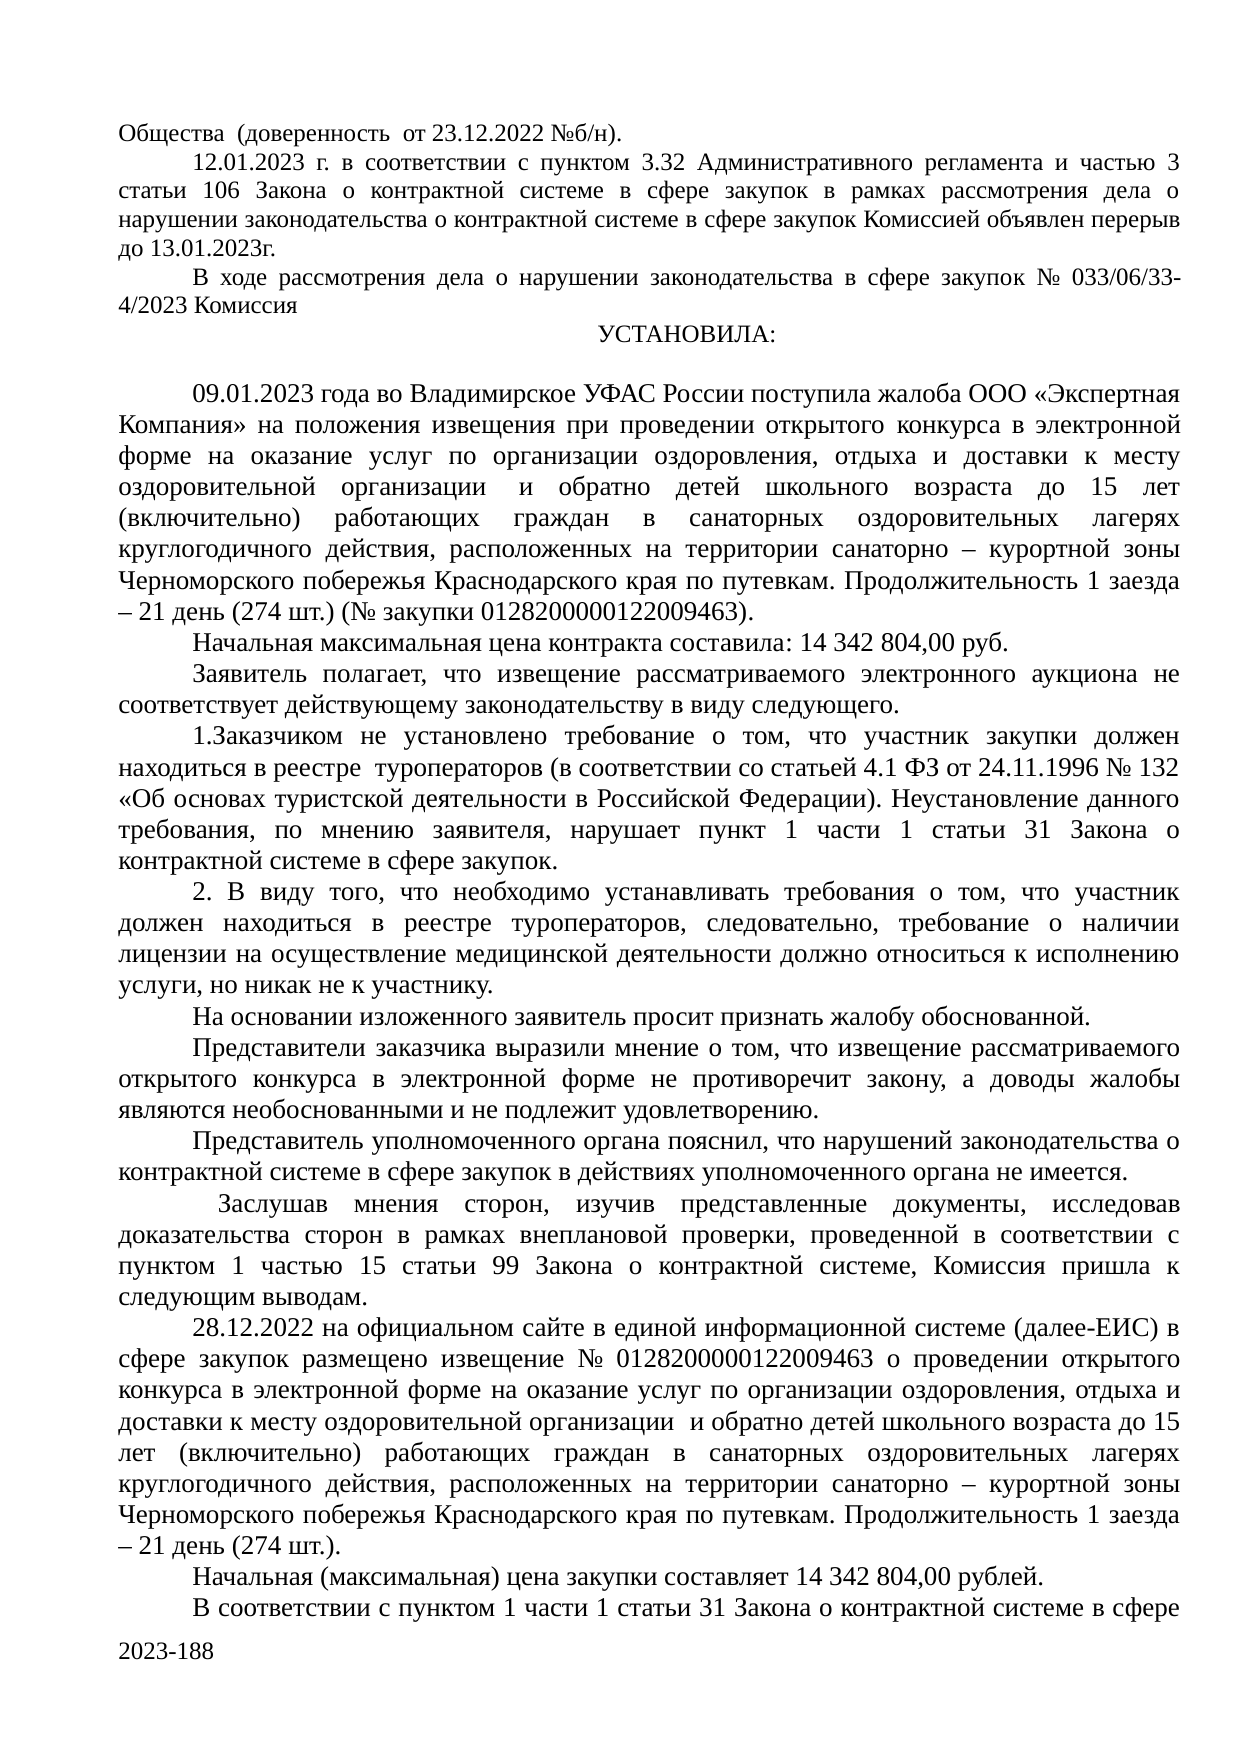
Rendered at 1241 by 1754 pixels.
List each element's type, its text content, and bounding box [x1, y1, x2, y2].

text УСТАНОВИЛА: [118, 319, 1181, 348]
text Заслушав мнения сторон, изучив представленные документы, исследовав доказательства сторон в рамках внеплановой проверки, проведенной в соответствии с пунктом 1 частью 15 статьи 99 Закона о контрактной системе, Комиссия пришла к следующим выводам. [118, 1187, 1181, 1311]
text На основании изложенного заявитель просит признать жалобу обоснованной. [118, 1000, 1181, 1031]
text 28.12.2022 на официальном сайте в единой информационной системе (далее-ЕИС) в сфере закупок размещено извещение № 0128200000122009463 о проведении открытого конкурса в электронной форме на оказание услуг по организации оздоровления, отдыха и доставки к месту оздоровительной организации и обратно детей школьного возраста до 15 лет (включительно) работающих граждан в санаторных оздоровительных лагерях круглогодичного действия, расположенных на территории санаторно – курортной зоны Черноморского побережья Краснодарского края по путевкам. Продолжительность 1 заезда – 21 день (274 шт.). [118, 1311, 1181, 1560]
text Представители заказчика выразили мнение о том, что извещение рассматриваемого открытого конкурса в электронной форме не противоречит закону, а доводы жалобы являются необоснованными и не подлежит удовлетворению. [118, 1031, 1181, 1124]
text 12.01.2023 г. в соответствии с пунктом 3.32 Административного регламента и частью 3 статьи 106 Закона о контрактной системе в сфере закупок в рамках рассмотрения дела о нарушении законодательства о контрактной системе в сфере закупок Комиссией объявлен перерыв до 13.01.2023г. [118, 147, 1181, 262]
text 2. В виду того, что необходимо устанавливать требования о том, что участник должен находиться в реестре туроператоров, следовательно, требование о наличии лицензии на осуществление медицинской деятельности должно относиться к исполнению услуги, но никак не к участнику. [118, 875, 1181, 1000]
text Начальная (максимальная) цена закупки составляет 14 342 804,00 рублей. [118, 1560, 1181, 1592]
text 09.01.2023 года во Владимирское УФАС России поступила жалоба ООО «Экспертная Компания» на положения извещения при проведении открытого конкурса в электронной форме на оказание услуг по организации оздоровления, отдыха и доставки к месту оздоровительной организации и обратно детей школьного возраста до 15 лет (включительно) работающих граждан в санаторных оздоровительных лагерях круглогодичного действия, расположенных на территории санаторно – курортной зоны Черноморского побережья Краснодарского края по путевкам. Продолжительность 1 заезда – 21 день (274 шт.) (№ закупки 0128200000122009463). [118, 377, 1181, 626]
text Заявитель полагает, что извещение рассматриваемого электронного аукциона не соответствует действующему законодательству в виду следующего. [118, 657, 1181, 719]
text Начальная максимальная цена контракта составила: 14 342 804,00 руб. [118, 626, 1181, 657]
text 1.Заказчиком не установлено требование о том, что участник закупки должен находиться в реестре туроператоров (в соответствии со статьей 4.1 ФЗ от 24.11.1996 № 132 «Об основах туристской деятельности в Российской Федерации). Неустановление данного требования, по мнению заявителя, нарушает пункт 1 части 1 статьи 31 Закона о контрактной системе в сфере закупок. [118, 719, 1181, 875]
text Представитель уполномоченного органа пояснил, что нарушений законодательства о контрактной системе в сфере закупок в действиях уполномоченного органа не имеется. [118, 1124, 1181, 1187]
text В соответствии с пунктом 1 части 1 статьи 31 Закона о контрактной системе в сфере [118, 1592, 1181, 1623]
text В ходе рассмотрения дела о нарушении законодательства в сфере закупок № 033/06/33-4/2023 Комиссия [118, 262, 1181, 319]
text Общества (доверенность от 23.12.2022 №б/н). [118, 118, 1181, 147]
